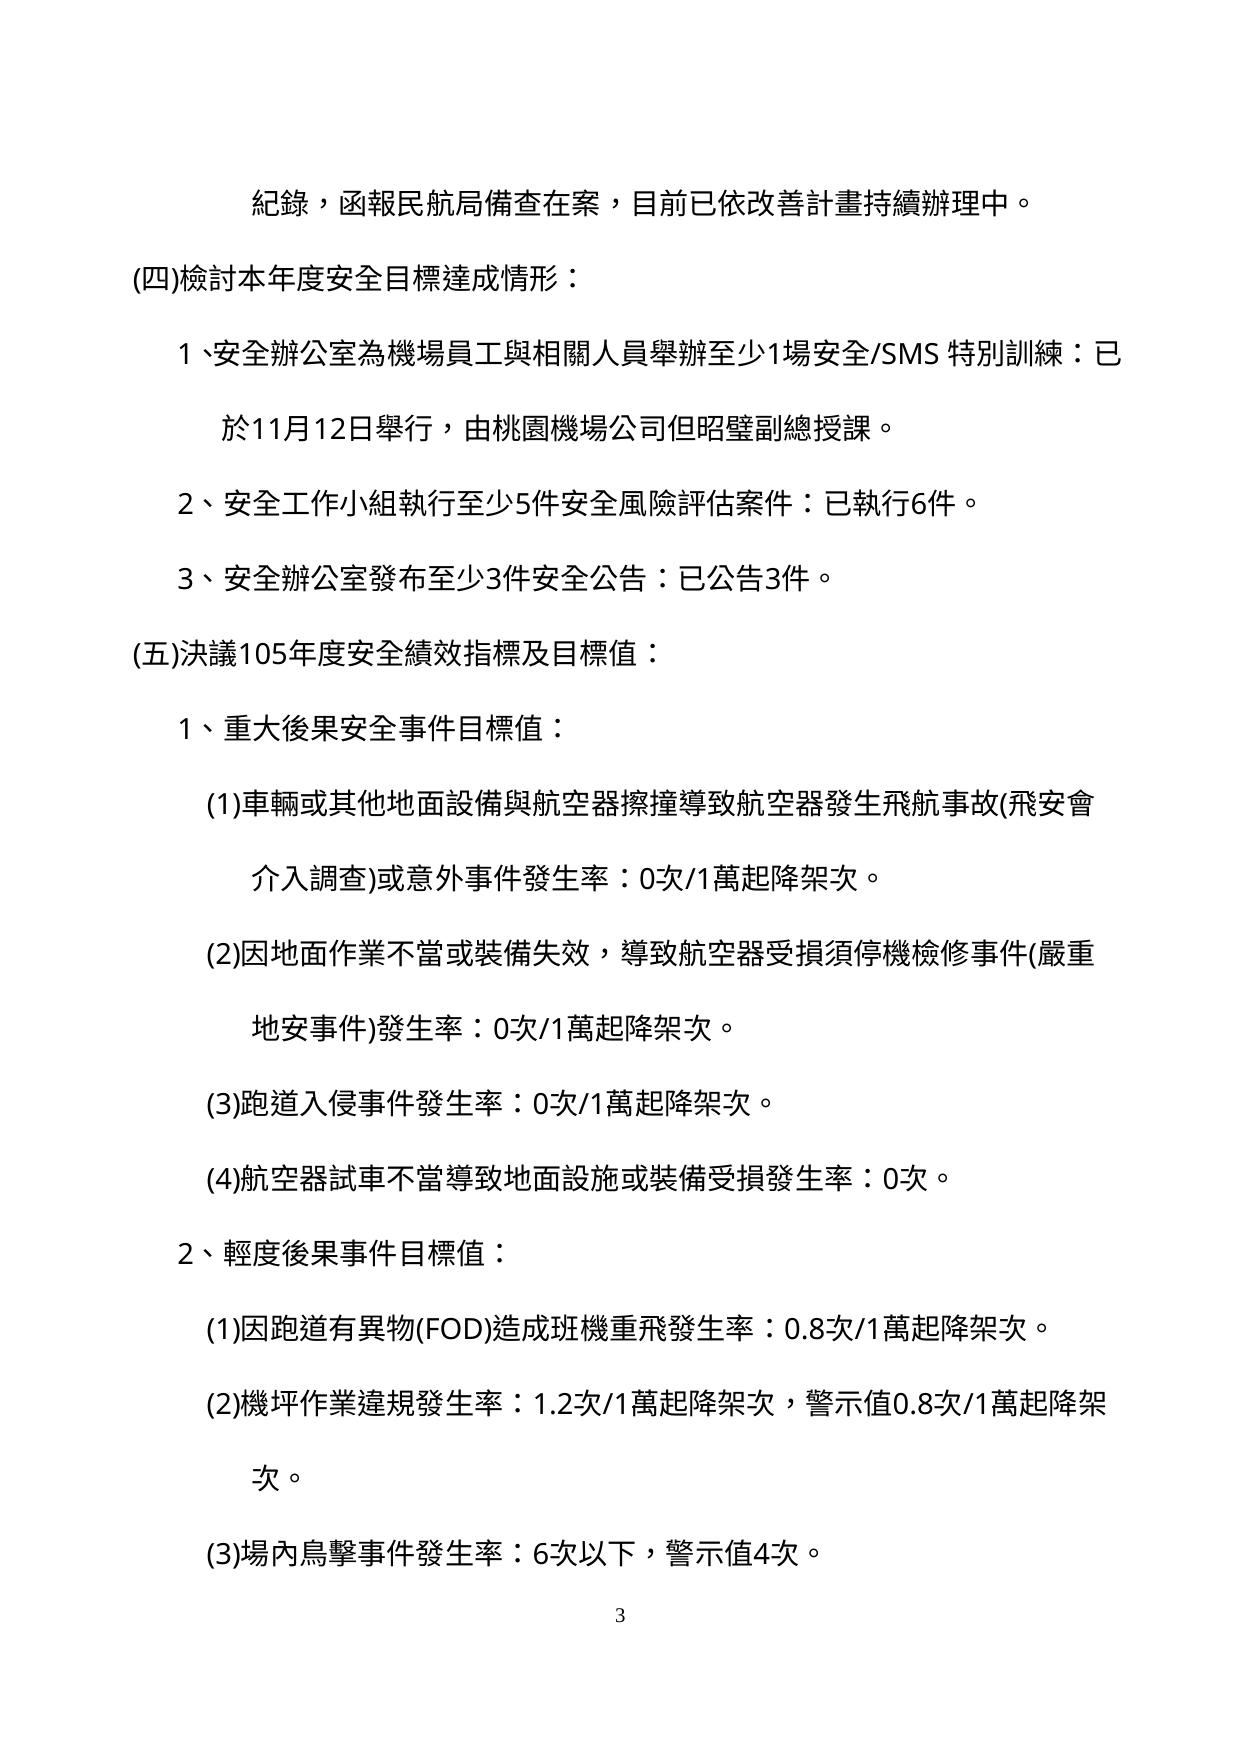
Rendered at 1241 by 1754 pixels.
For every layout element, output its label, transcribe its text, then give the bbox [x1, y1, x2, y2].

text (3)場內鳥擊事件發生率：7次，航機均無受損，目標值5次，未達成目標。本站已訂定鳥擊防制改善計畫，並於12月9日安全工作小組作成會議紀錄，函報民航局備查在案，目前已依改善計畫持續辦理中。 [206, 164, 1122, 239]
text (3)場內鳥擊事件發生率：6次以下，警示值4次。 [118, 1514, 1122, 1589]
text 3、安全辦公室發布至少3件安全公告：已公告3件。 [118, 539, 1122, 614]
text (四)檢討本年度安全目標達成情形： [118, 239, 1122, 314]
text (3)跑道入侵事件發生率：0次/1萬起降架次。 [118, 1064, 1122, 1139]
text 2、安全工作小組執行至少5件安全風險評估案件：已執行6件。 [118, 464, 1122, 539]
text (1)車輛或其他地面設備與航空器擦撞導致航空器發生飛航事故(飛安會介入調查)或意外事件發生率：0次/1萬起降架次。 [207, 764, 1122, 914]
text (2)因地面作業不當或裝備失效，導致航空器受損須停機檢修事件(嚴重地安事件)發生率：0次/1萬起降架次。 [206, 914, 1122, 1064]
text 2、輕度後果事件目標值： [118, 1214, 1122, 1289]
text (2)機坪作業違規發生率：1.2次/1萬起降架次，警示值0.8次/1萬起降架次。 [206, 1364, 1122, 1514]
text (4)航空器試車不當導致地面設施或裝備受損發生率：0次。 [118, 1139, 1122, 1214]
text (1)因跑道有異物(FOD)造成班機重飛發生率：0.8次/1萬起降架次。 [118, 1289, 1122, 1364]
text 1、重大後果安全事件目標值： [118, 689, 1122, 764]
text 1、安全辦公室為機場員工與相關人員舉辦至少1場安全/SMS 特別訓練：已於11月12日舉行，由桃園機場公司但昭璧副總授課。 [177, 314, 1122, 464]
text (五)決議105年度安全績效指標及目標值： [118, 614, 1122, 689]
